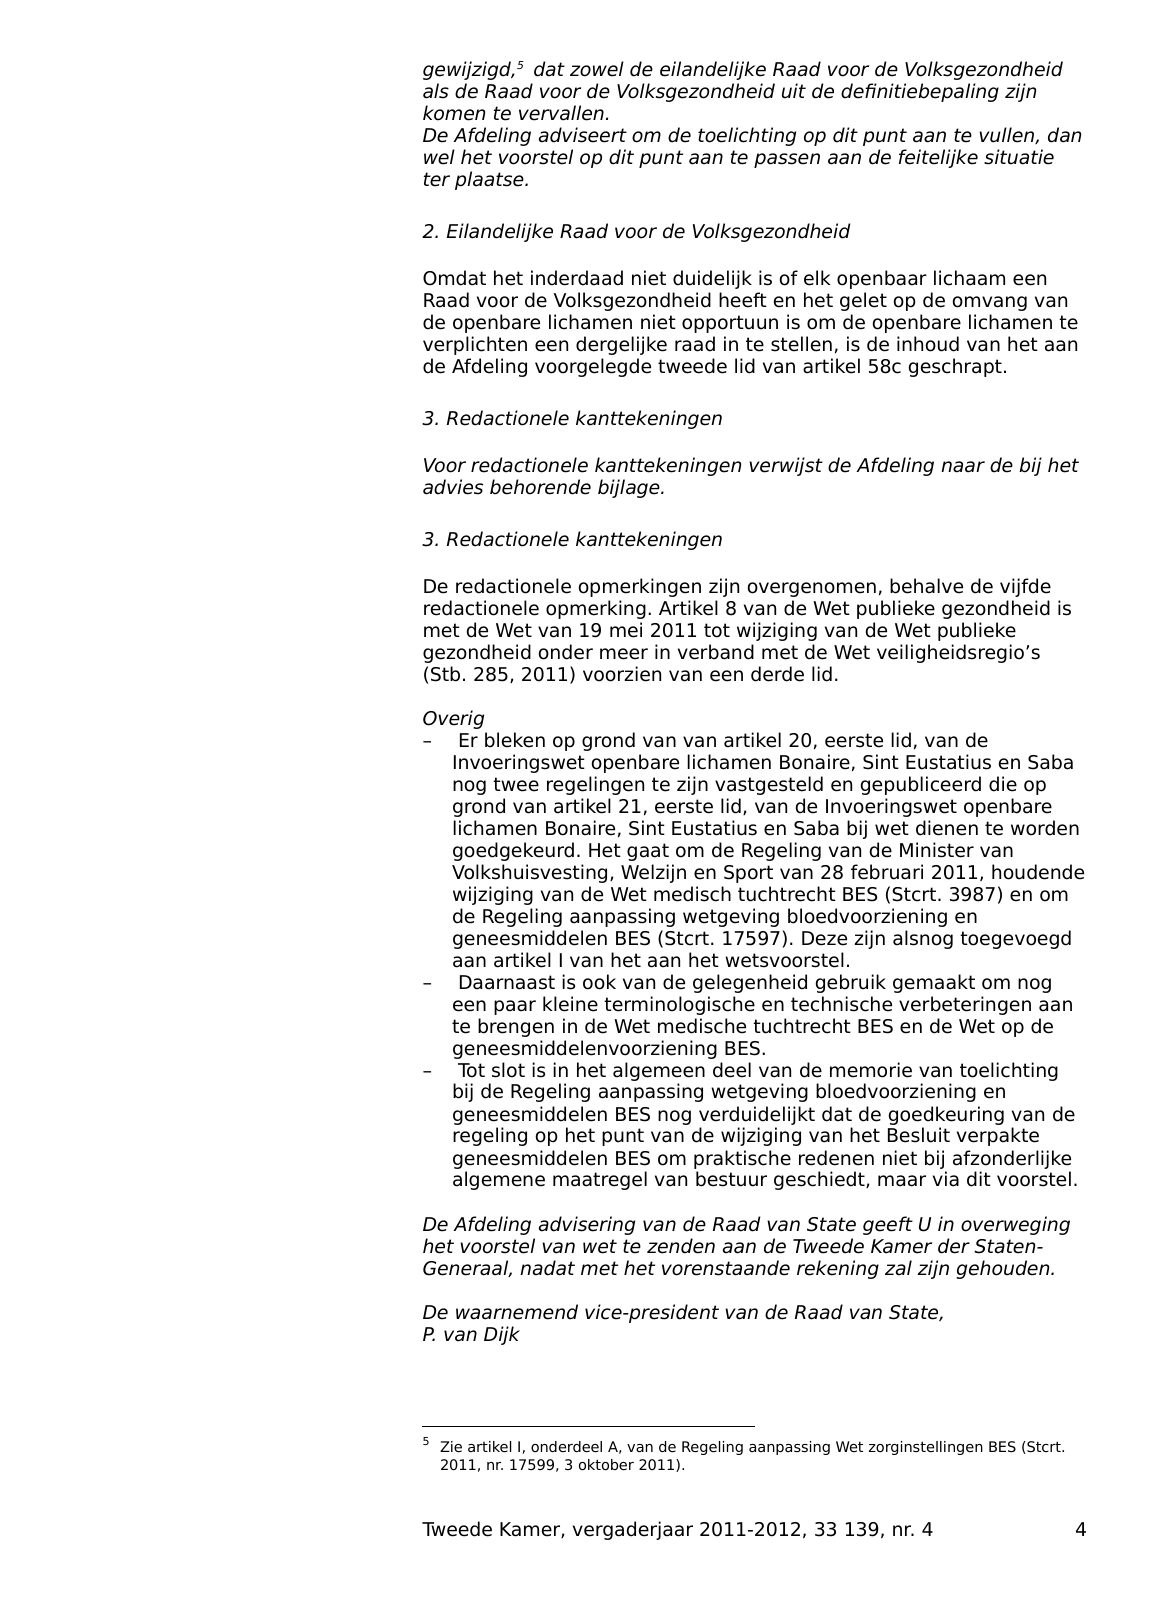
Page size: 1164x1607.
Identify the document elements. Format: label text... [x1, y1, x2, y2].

text – Daarnaast is ook van de gelegenheid gebruik gemaakt om nog een paar kleine terminologische en technische verbeteringen aan te brengen in de Wet medische tuchtrecht BES en de Wet op de geneesmiddelenvoorziening BES. [422, 972, 1087, 1059]
subtitle 3. Redactionele kanttekeningen [422, 529, 1087, 551]
text Omdat het inderdaad niet duidelijk is of elk openbaar lichaam een Raad voor de Volksgezondheid heeft en het gelet op de omvang van de openbare lichamen niet opportuun is om de openbare lichamen te verplichten een dergelijke raad in te stellen, is de inhoud van het aan de Afdeling voorgelegde tweede lid van artikel 58c geschrapt. [422, 268, 1087, 378]
text – Er bleken op grond van van artikel 20, eerste lid, van de Invoeringswet openbare lichamen Bonaire, Sint Eustatius en Saba nog twee regelingen te zijn vastgesteld en gepubliceerd die op grond van artikel 21, eerste lid, van de Invoeringswet openbare lichamen Bonaire, Sint Eustatius en Saba bij wet dienen te worden goedgekeurd. Het gaat om de Regeling van de Minister van Volkshuisvesting, Welzijn en Sport van 28 februari 2011, houdende wijziging van de Wet medisch tuchtrecht BES (Stcrt. 3987) en om de Regeling aanpassing wetgeving bloedvoorziening en geneesmiddelen BES (Stcrt. 17597). Deze zijn alsnog toegevoegd aan artikel I van het aan het wetsvoorstel. [422, 730, 1087, 972]
text – Tot slot is in het algemeen deel van de memorie van toelichting bij de Regeling aanpassing wetgeving bloedvoorziening en geneesmiddelen BES nog verduidelijkt dat de goedkeuring van de regeling op het punt van de wijziging van het Besluit verpakte geneesmiddelen BES om praktische redenen niet bij afzonderlijke algemene maatregel van bestuur geschiedt, maar via dit voorstel. [422, 1059, 1087, 1191]
text In het in artikel II, onderdeel D, voorgestelde artikel 58c, tweede lid, van de Wet publieke gezondheid wordt het bestuurscollege verplicht om advies te vragen aan de eilandelijke Raad voor de Volksgezondheid, voordat algemene besluiten worden genomen die belangrijke gevolgen kunnen hebben voor de publieke gezondheidszorg. Uit de toelichting kan de Afdeling niet afleiden dat elk openbaar lichaam een eigen en daadwerkelijk functionerende Raad voor de Volksgezondheid heeft. Twijfel bij de Afdeling over het bestaan van eilandelijke Raden voor de Volksgezondheid wordt mede ingegeven door de meest recente wijziging van de Wet zorginstellingen BES, waarbij artikel 1 van deze wet zodanig is gewijzigd, dat zowel de eilandelijke Raad voor de Volksgezondheid als de Raad voor de Volksgezondheid uit de definitiebepaling zijn komen te vervallen. [422, 59, 1087, 125]
text P. van Dijk [422, 1324, 1087, 1346]
text Voor redactionele kanttekeningen verwijst de Afdeling naar de bij het advies behorende bijlage. [422, 455, 1087, 499]
subtitle 2. Eilandelijke Raad voor de Volksgezondheid [422, 221, 1087, 243]
subtitle Overig [422, 708, 1087, 730]
text Zie artikel I, onderdeel A, van de Regeling aanpassing Wet zorginstellingen BES (Stcrt. 2011, nr. 17599, 3 oktober 2011). [422, 1435, 1087, 1474]
text De Afdeling advisering van de Raad van State geeft U in overweging het voorstel van wet te zenden aan de Tweede Kamer der Staten-Generaal, nadat met het vorenstaande rekening zal zijn gehouden. [422, 1213, 1087, 1279]
subtitle 3. Redactionele kanttekeningen [422, 408, 1087, 430]
text De redactionele opmerkingen zijn overgenomen, behalve de vijfde redactionele opmerking. Artikel 8 van de Wet publieke gezondheid is met de Wet van 19 mei 2011 tot wijziging van de Wet publieke gezondheid onder meer in verband met de Wet veiligheidsregio’s (Stb. 285, 2011) voorzien van een derde lid. [422, 576, 1087, 686]
text De waarnemend vice-president van de Raad van State, [422, 1302, 1087, 1324]
text De Afdeling adviseert om de toelichting op dit punt aan te vullen, dan wel het voorstel op dit punt aan te passen aan de feitelijke situatie ter plaatse. [422, 125, 1087, 191]
